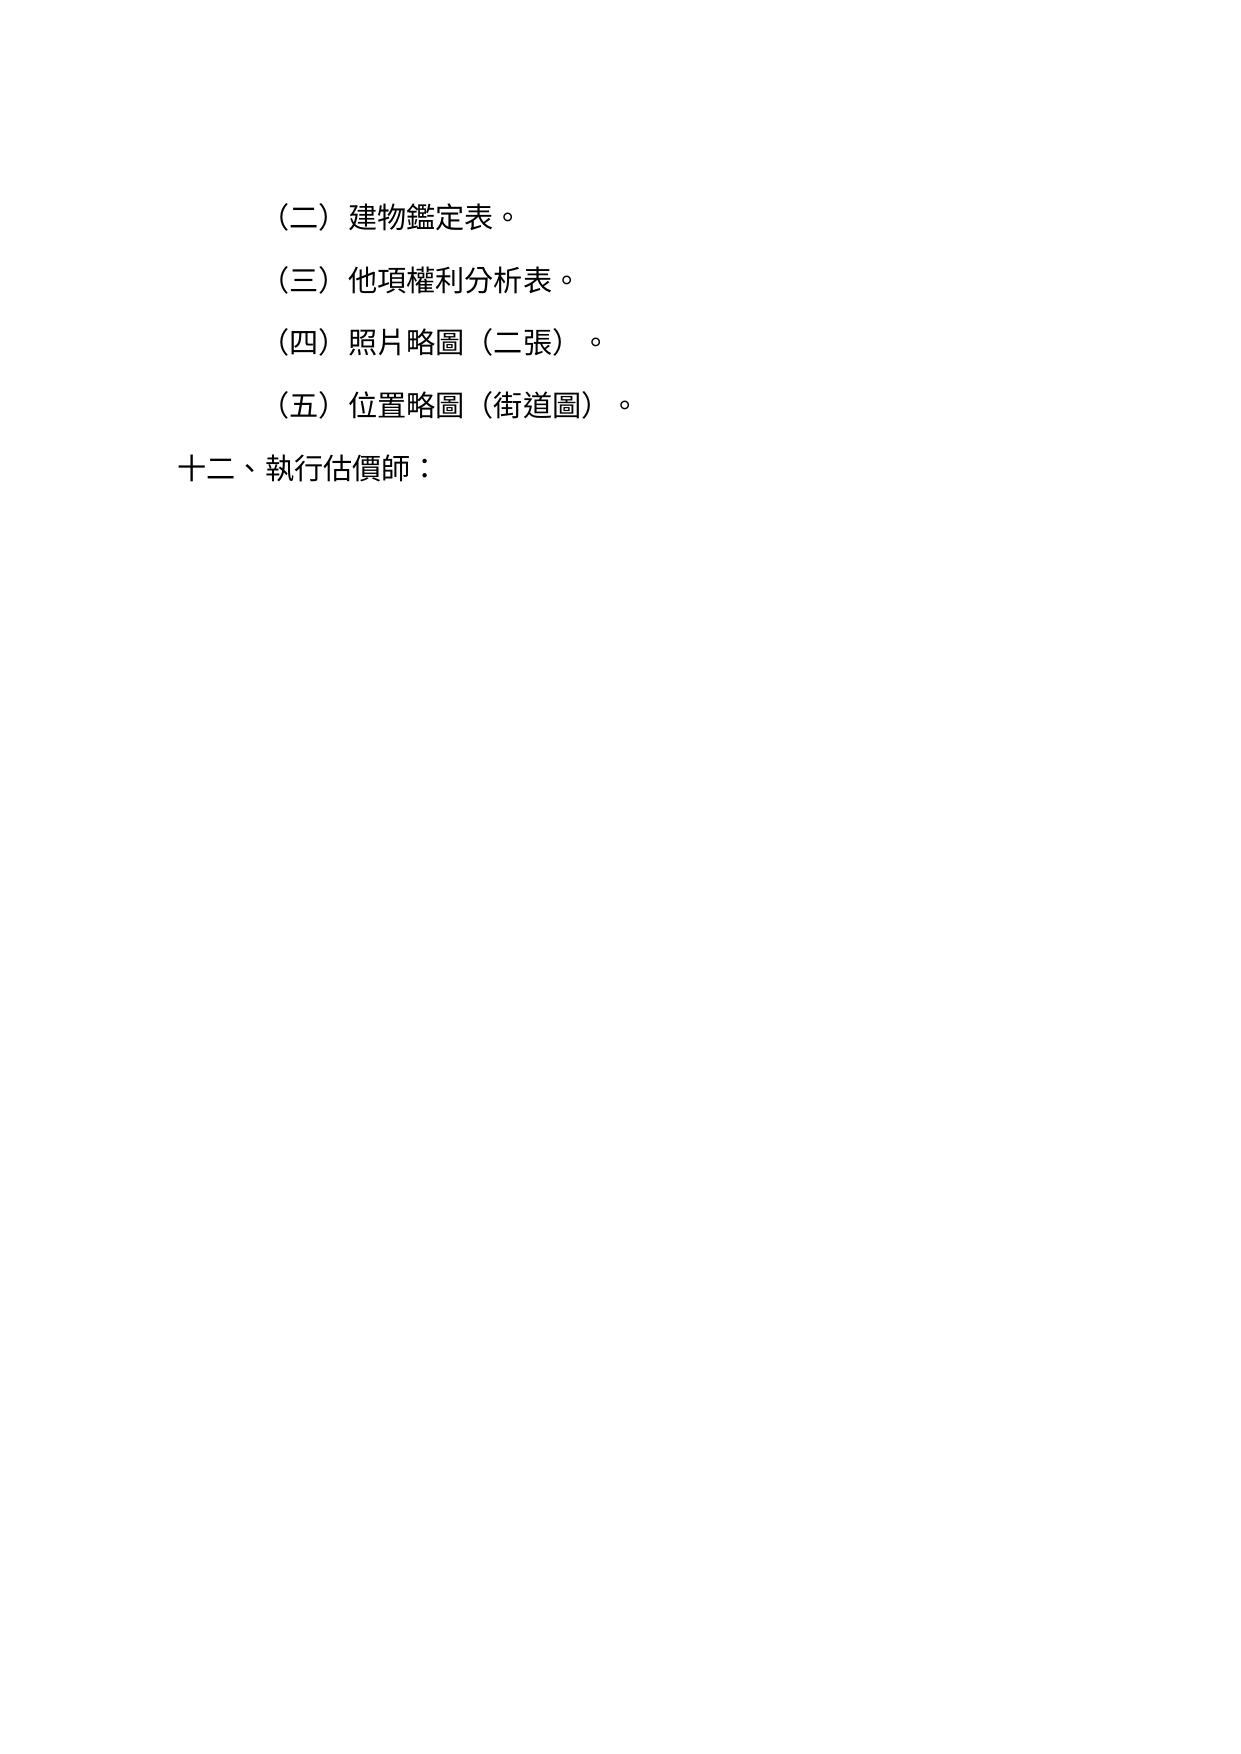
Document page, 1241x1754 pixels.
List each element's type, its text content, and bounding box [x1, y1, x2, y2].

text （五）位置略圖（街道圖）。 [243, 362, 1092, 425]
text （四）照片略圖（二張）。 [243, 300, 1092, 362]
text （三）他項權利分析表。 [243, 237, 1092, 300]
text 十二、執行估價師： [177, 425, 1092, 487]
text （二）建物鑑定表。 [243, 175, 1092, 237]
